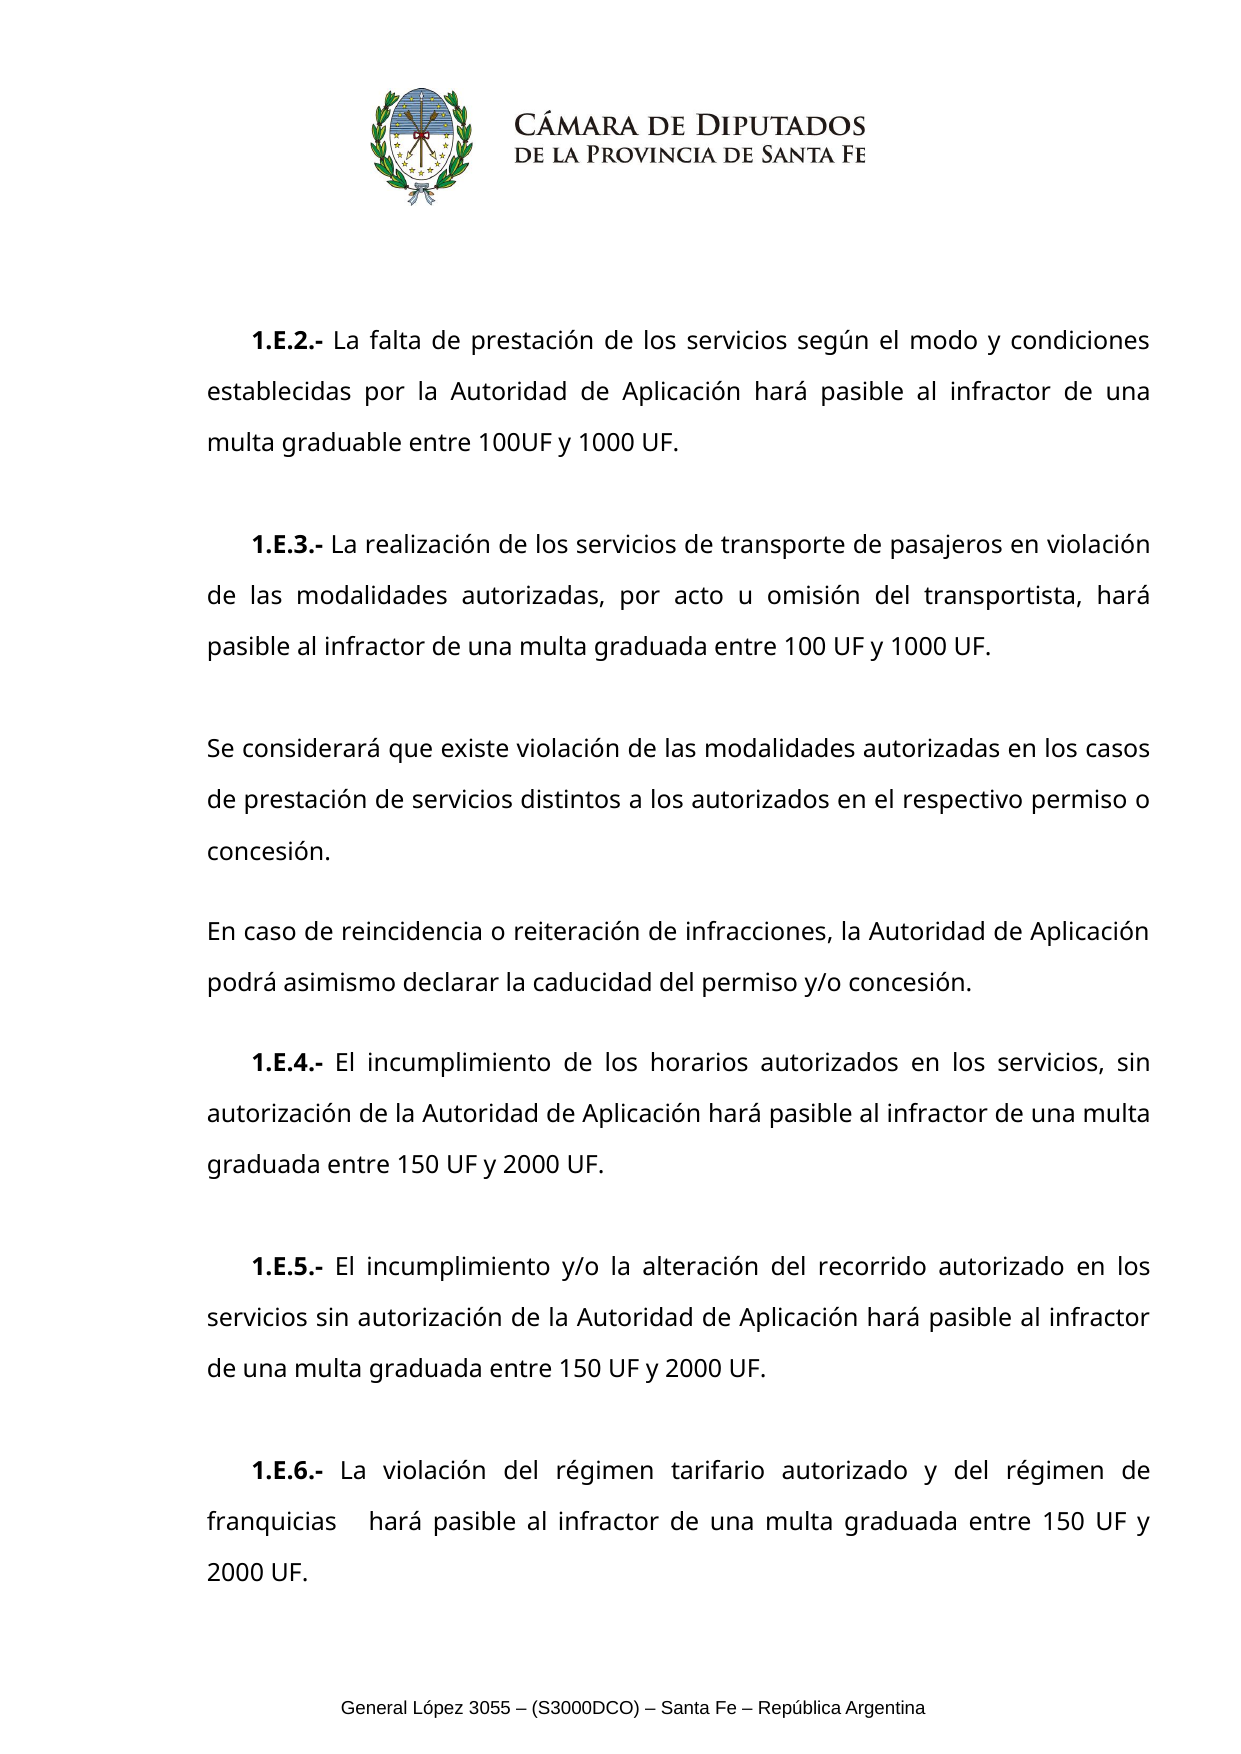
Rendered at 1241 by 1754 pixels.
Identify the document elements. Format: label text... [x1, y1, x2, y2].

picture [370, 88, 866, 210]
text En caso de reincidencia o reiteración de infracciones, la Autoridad de Aplicación podrá asimismo declarar la caducidad del permiso y/o concesión. [207, 913, 1152, 998]
text 1.E.2.- La falta de prestación de los servicios según el modo y condiciones establecidas por la Autoridad de Aplicación hará pasible al infractor de una multa graduable entre 100UF y 1000 UF. [207, 323, 1152, 459]
text Se considerará que existe violación de las modalidades autorizadas en los casos de prestación de servicios distintos a los autorizados en el respectivo permiso o concesión. [207, 731, 1152, 867]
text 1.E.6.- La violación del régimen tarifario autorizado y del régimen de franquicias hará pasible al infractor de una multa graduada entre 150 UF y 2000 UF. [207, 1453, 1152, 1589]
text 1.E.4.- El incumplimiento de los horarios autorizados en los servicios, sin autorización de la Autoridad de Aplicación hará pasible al infractor de una multa graduada entre 150 UF y 2000 UF. [207, 1044, 1152, 1181]
text 1.E.3.- La realización de los servicios de transporte de pasajeros en violación de las modalidades autorizadas, por acto u omisión del transportista, hará pasible al infractor de una multa graduada entre 100 UF y 1000 UF. [207, 527, 1152, 663]
text 1.E.5.- El incumplimiento y/o la alteración del recorrido autorizado en los servicios sin autorización de la Autoridad de Aplicación hará pasible al infractor de una multa graduada entre 150 UF y 2000 UF. [207, 1249, 1152, 1385]
